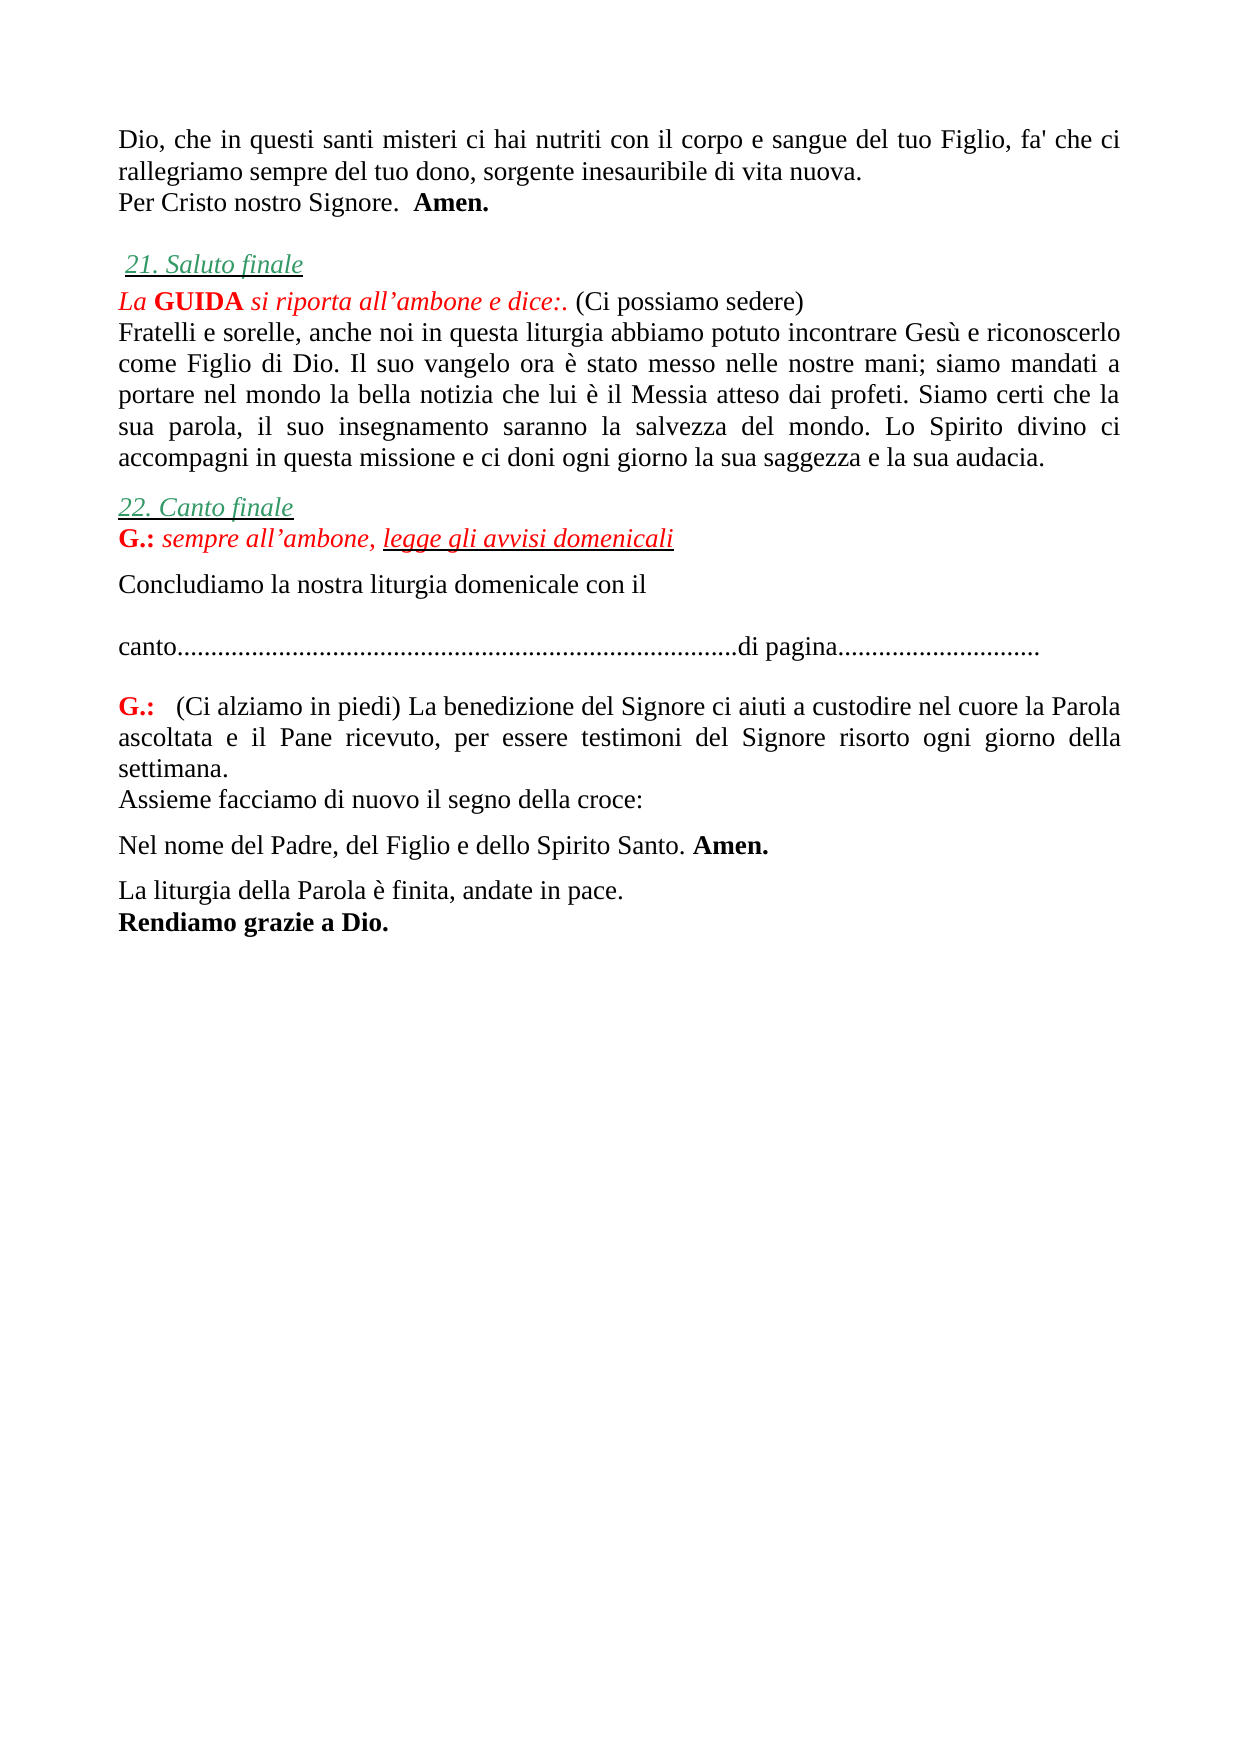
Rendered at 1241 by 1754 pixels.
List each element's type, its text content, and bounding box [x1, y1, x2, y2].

text 21. Saluto finale [118, 248, 1122, 279]
text Assieme facciamo di nuovo il segno della croce: [118, 783, 1122, 814]
text La GUIDA si riporta all’ambone e dice:. (Ci possiamo sedere) [118, 285, 1122, 316]
text La liturgia della Parola è finita, andate in pace. [118, 874, 1122, 906]
text 22. Canto finale [118, 491, 1122, 522]
text canto...................................................................................di pagina.............................. [118, 630, 1122, 661]
text Per Cristo nostro Signore. Amen. [118, 186, 1122, 217]
text G.: (Ci alziamo in piedi) La benedizione del Signore ci aiuti a custodire nel cuore la Parola ascoltata e il Pane ricevuto, per essere testimoni del Signore risorto ogni giorno della settimana. [118, 690, 1122, 783]
text Concludiamo la nostra liturgia domenicale con il [118, 568, 1122, 599]
text Rendiamo grazie a Dio. [118, 906, 1122, 937]
text Nel nome del Padre, del Figlio e dello Spirito Santo. Amen. [118, 829, 1122, 860]
text Fratelli e sorelle, anche noi in questa liturgia abbiamo potuto incontrare Gesù e riconoscerlo come Figlio di Dio. Il suo vangelo ora è stato messo nelle nostre mani; siamo mandati a portare nel mondo la bella notizia che lui è il Messia atteso dai profeti. Siamo certi che la sua parola, il suo insegnamento saranno la salvezza del mondo. Lo Spirito divino ci accompagni in questa missione e ci doni ogni giorno la sua saggezza e la sua audacia. [118, 316, 1122, 472]
text Dio, che in questi santi misteri ci hai nutriti con il corpo e sangue del tuo Figlio, fa' che ci rallegriamo sempre del tuo dono, sorgente inesauribile di vita nuova. [118, 123, 1122, 186]
text G.: sempre all’ambone, legge gli avvisi domenicali [118, 522, 1122, 553]
